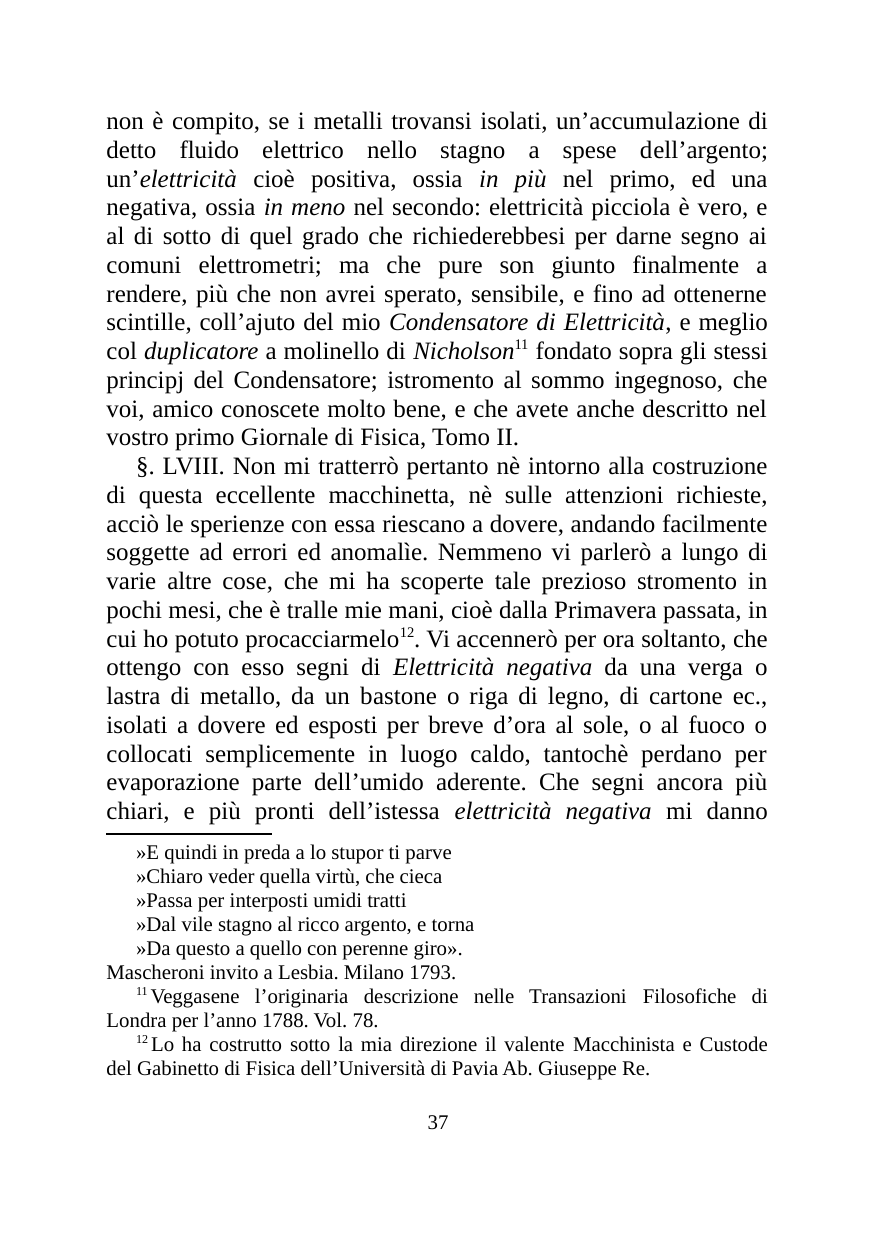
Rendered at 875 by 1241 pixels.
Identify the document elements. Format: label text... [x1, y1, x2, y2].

text §. LVIII. Non mi tratterrò pertanto nè intorno alla costruzione di questa eccellente macchinetta, nè sulle attenzioni richieste, acciò le sperienze con essa riescano a dovere, andando facilmente soggette ad errori ed anomalìe. Nemmeno vi parlerò a lungo di varie altre cose, che mi ha scoperte tale prezioso stromento in pochi mesi, che è tralle mie mani, cioè dalla Primavera passata, in cui ho potuto procacciarmelo. Vi accennerò per ora soltanto, che ottengo con esso segni di Elettricità negativa da una verga o lastra di metallo, da un bastone o riga di legno, di cartone ec., isolati a dovere ed esposti per breve d’ora al sole, o al fuoco o collocati semplicemente in luogo caldo, tantochè perdano per evaporazione parte dell’umido aderente. Che segni ancora più chiari, e più pronti dell’istessa elettricità negativa mi danno [106, 451, 768, 825]
text »Chiaro veder quella virtù, che cieca [106, 864, 768, 888]
text »E quindi in preda a lo stupor ti parve [106, 840, 768, 864]
text »Passa per interposti umidi tratti [106, 888, 768, 912]
text »Da questo a quello con perenne giro». [106, 936, 768, 960]
text Lo ha costrutto sotto la mia direzione il valente Macchinista e Custode del Gabinetto di Fisica dell’Università di Pavia Ab. Giuseppe Re. [106, 1032, 768, 1080]
text »Dal vile stagno al ricco argento, e torna [106, 912, 768, 936]
text Mascheroni invito a Lesbia. Milano 1793. [106, 960, 768, 984]
text Veggasene l’originaria descrizione nelle Transazioni Filosofiche di Londra per l’anno 1788. Vol. 78. [106, 984, 768, 1032]
text non è compito, se i metalli trovansi isolati, un’accumulazione di detto fluido elettrico nello stagno a spese dell’argento; un’elettricità cioè positiva, ossia in più nel primo, ed una negativa, ossia in meno nel secondo: elettricità picciola è vero, e al di sotto di quel grado che richiederebbesi per darne segno ai comuni elettrometri; ma che pure son giunto finalmente a rendere, più che non avrei sperato, sensibile, e fino ad ottenerne scintille, coll’ajuto del mio Condensatore di Elettricità, e meglio col duplicatore a molinello di Nicholson fondato sopra gli stessi principj del Condensatore; istromento al sommo ingegnoso, che voi, amico conoscete molto bene, e che avete anche descritto nel vostro primo Giornale di Fisica, Tomo II. [106, 106, 768, 451]
